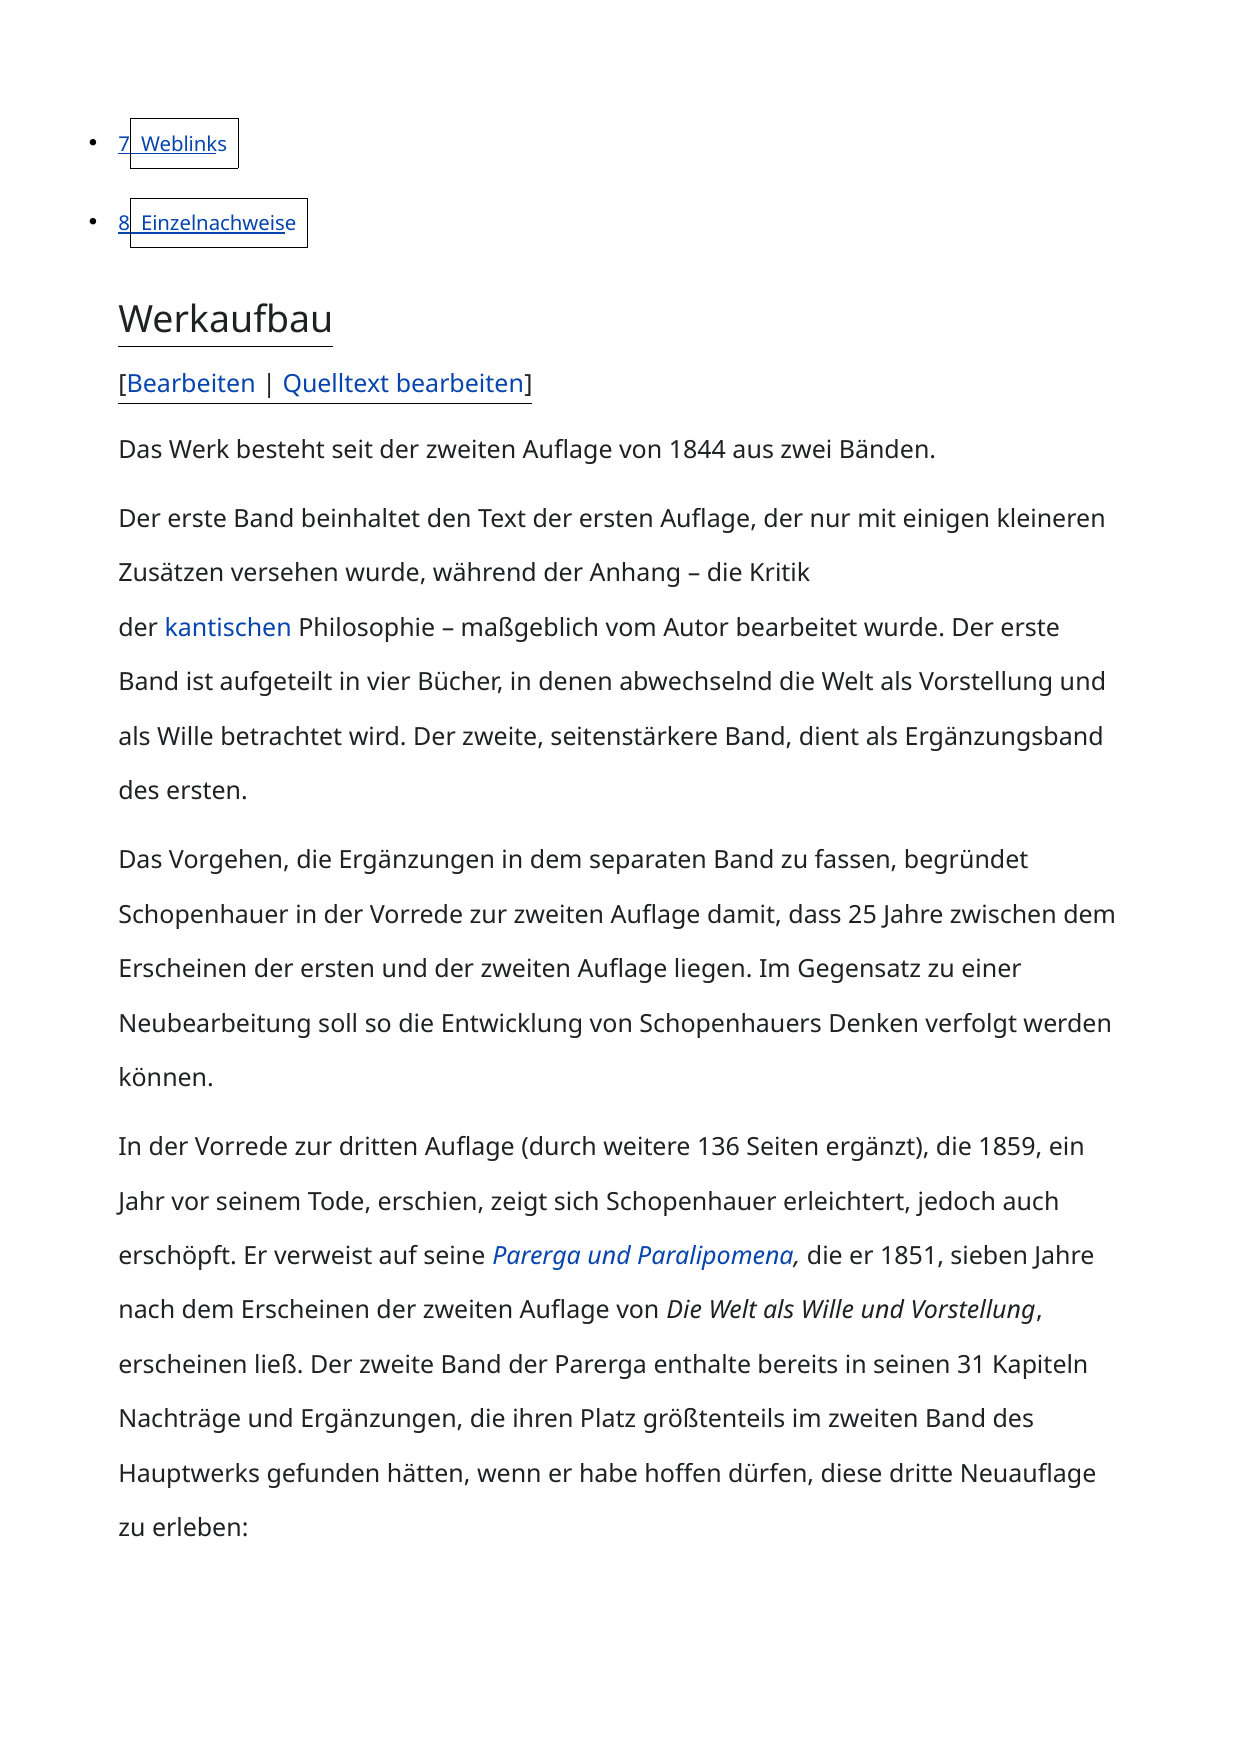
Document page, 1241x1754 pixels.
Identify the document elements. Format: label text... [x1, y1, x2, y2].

text Das Werk besteht seit der zweiten Auflage von 1844 aus zwei Bänden. [118, 431, 1122, 465]
list Weblinks [131, 119, 238, 168]
list 7 [118, 118, 130, 153]
list 8 [118, 198, 130, 232]
text Der erste Band beinhaltet den Text der ersten Auflage, der nur mit einigen kleineren Zusätzen versehen wurde, während der Anhang – die Kritik der kantischen Philosophie – maßgeblich vom Autor bearbeitet wurde. Der erste Band ist aufgeteilt in vier Bücher, in denen abwechselnd die Welt als Vorstellung und als Wille betrachtet wird. Der zweite, seitenstärkere Band, dient als Ergänzungsband des ersten. [118, 500, 1122, 807]
list [308, 198, 1122, 247]
text [Bearbeiten | Quelltext bearbeiten] [118, 366, 1122, 403]
text In der Vorrede zur dritten Auflage (durch weitere 136 Seiten ergänzt), die 1859, ein Jahr vor seinem Tode, erschien, zeigt sich Schopenhauer erleichtert, jedoch auch erschöpft. Er verweist auf seine Parerga und Paralipomena, die er 1851, sieben Jahre nach dem Erscheinen der zweiten Auflage von Die Welt als Wille und Vorstellung, erscheinen ließ. Der zweite Band der Parerga enthalte bereits in seinen 31 Kapiteln Nachträge und Ergänzungen, die ihren Platz größtenteils im zweiten Band des Hauptwerks gefunden hätten, wenn er habe hoffen dürfen, diese dritte Neuauflage zu erleben: [118, 1129, 1122, 1544]
text Das Vorgehen, die Ergänzungen in dem separaten Band zu fassen, begründet Schopenhauer in der Vorrede zur zweiten Auflage damit, dass 25 Jahre zwischen dem Erscheinen der ersten und der zweiten Auflage liegen. Im Gegensatz zu einer Neubearbeitung soll so die Entwicklung von Schopenhauers Denken verfolgt werden können. [118, 842, 1122, 1094]
list Einzelnachweise [131, 199, 307, 247]
list [239, 118, 1122, 168]
subtitle Werkaufbau [118, 292, 1122, 346]
